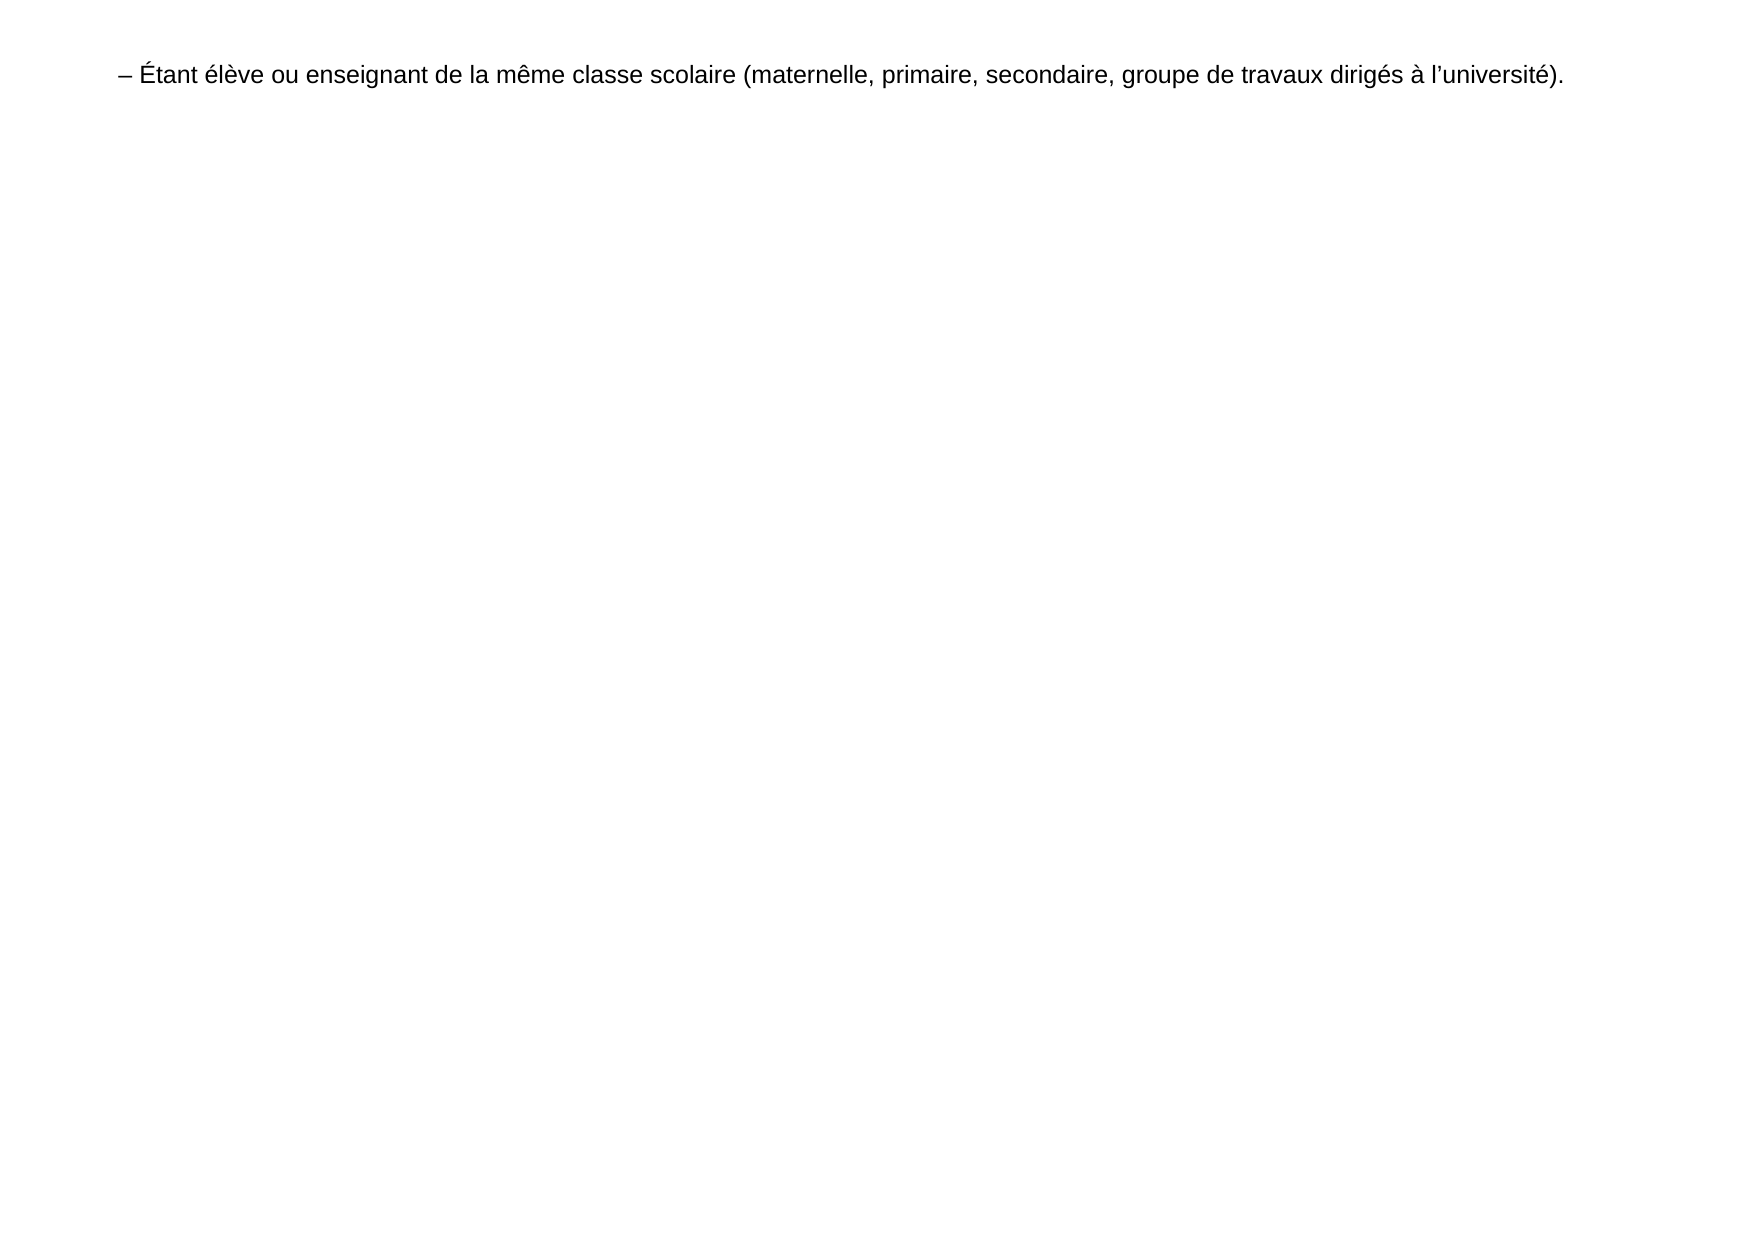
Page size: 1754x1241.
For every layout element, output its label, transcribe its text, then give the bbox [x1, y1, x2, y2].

text – Étant élève ou enseignant de la même classe scolaire (maternelle, primaire, secondaire, groupe de travaux dirigés à l’université). [118, 59, 1636, 88]
